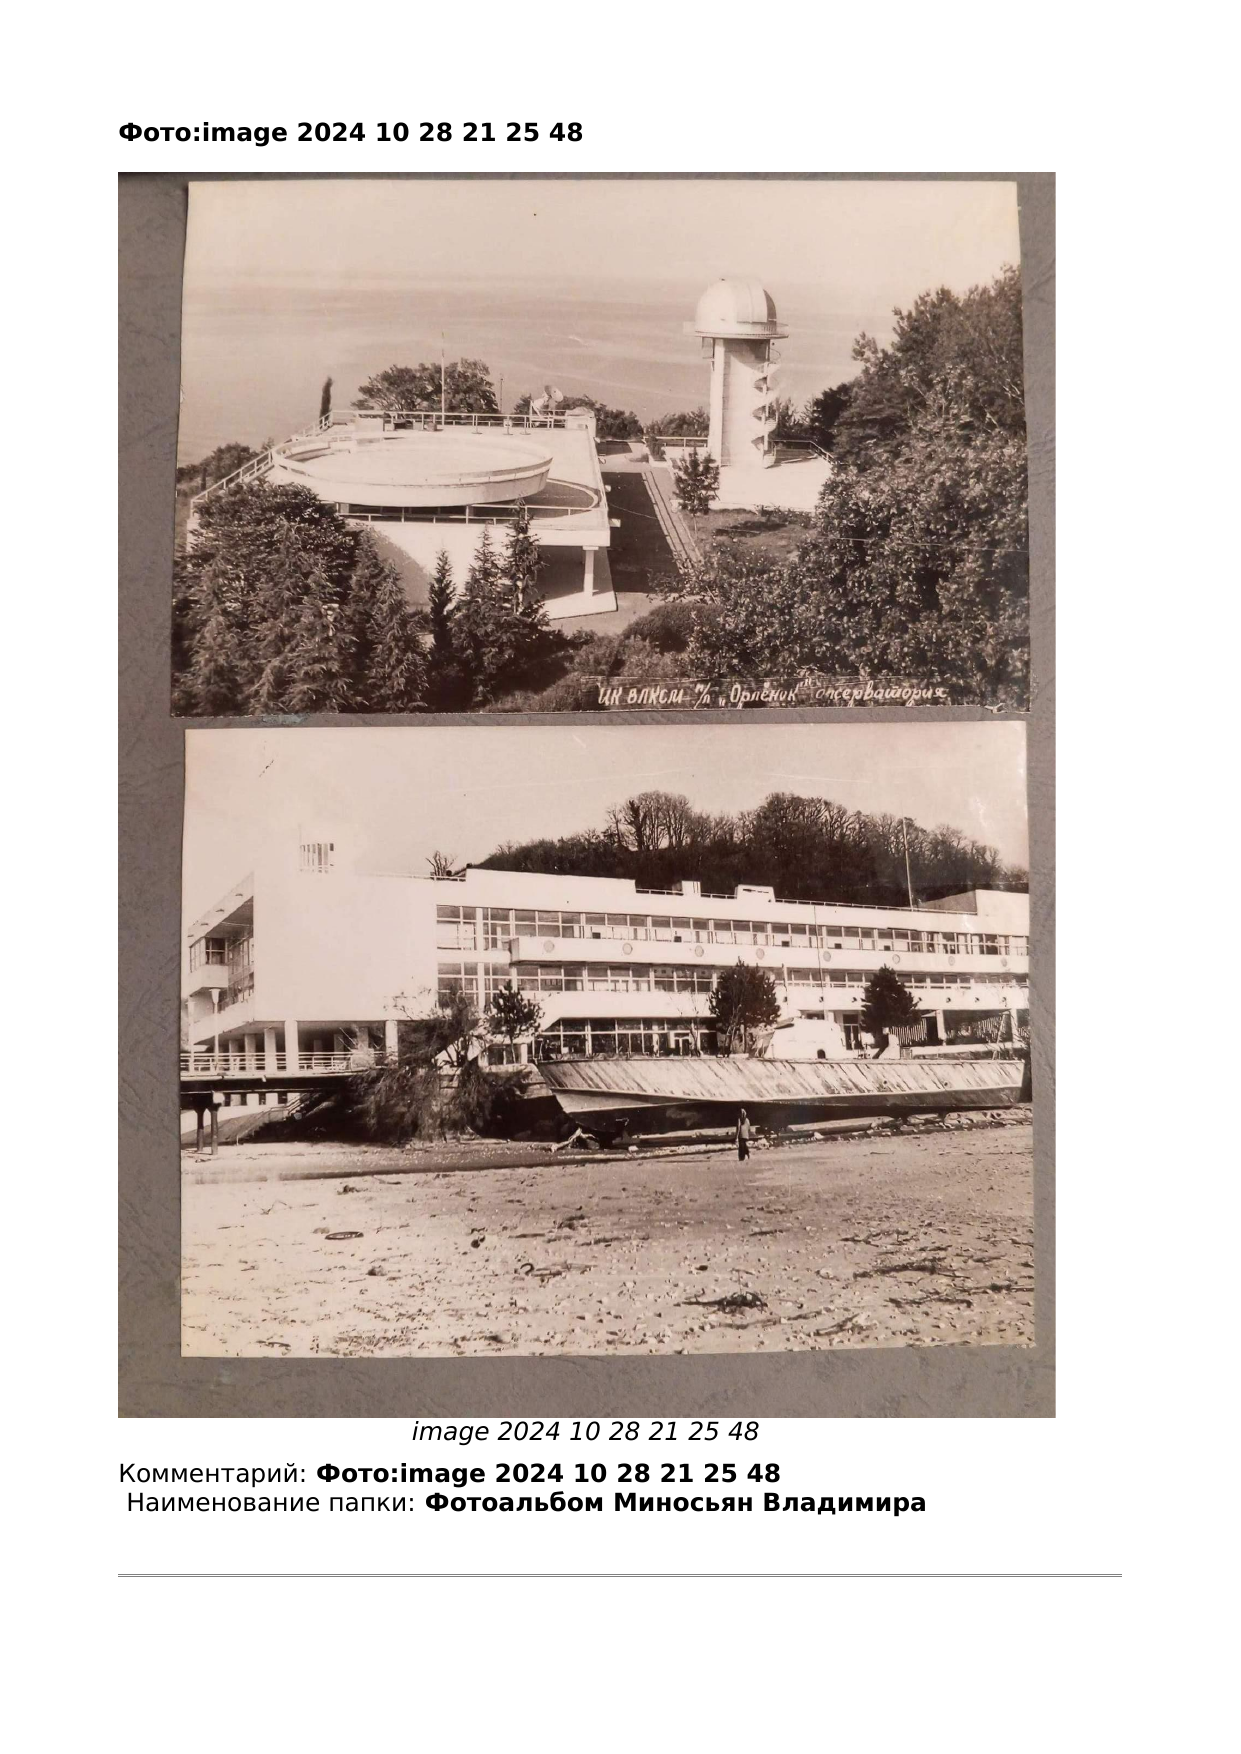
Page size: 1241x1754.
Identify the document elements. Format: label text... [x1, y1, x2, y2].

subtitle Фото:image 2024 10 28 21 25 48 [118, 118, 1122, 147]
picture [118, 172, 1056, 1418]
text Комментарий: Фото:image 2024 10 28 21 25 48 Наименование папки: Фотоальбом Миносьян Владимира [118, 1459, 1122, 1547]
text image 2024 10 28 21 25 48 [118, 1418, 1056, 1447]
